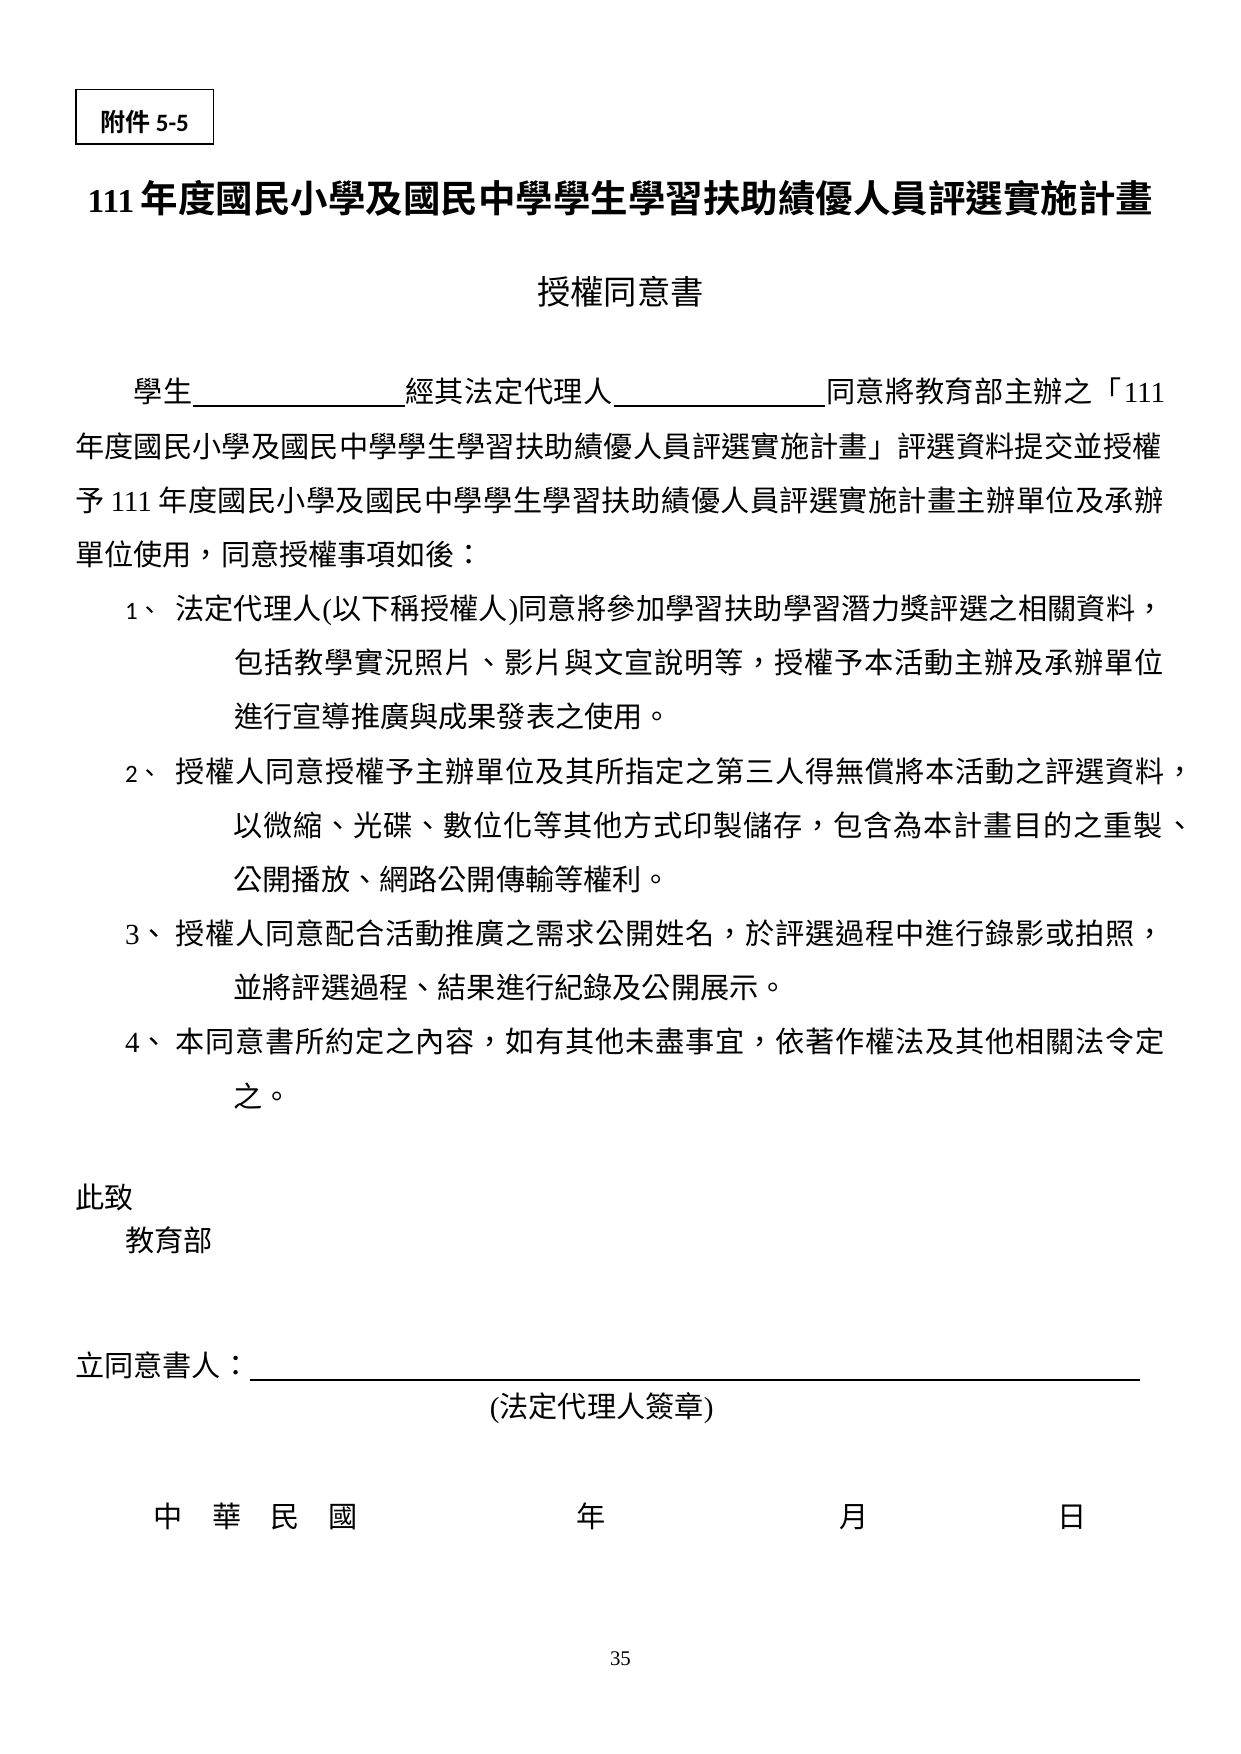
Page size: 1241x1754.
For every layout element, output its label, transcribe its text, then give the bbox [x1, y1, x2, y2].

text 教育部 [75, 1218, 1165, 1259]
list 本同意書所約定之內容，如有其他未盡事宜，依著作權法及其他相關法令定之。 [125, 1009, 1165, 1118]
text 附件5-7 [77, 90, 213, 143]
text 立同意書人： (法定代理人簽章) [75, 1343, 1165, 1426]
text 附件5-7 [214, 89, 1165, 130]
list 法定代理人(以下稱授權人)同意將參加學習扶助學習潛力獎評選之相關資料，包括教學實況照片、影片與文宣說明等，授權予本活動主辦及承辦單位進行宣導推廣與成果發表之使用。 [125, 576, 1165, 739]
text 111年度國民小學及國民中學學生學習扶助績優人員評選實施計畫 [75, 176, 1165, 222]
list 授權人同意配合活動推廣之需求公開姓名，於評選過程中進行錄影或拍照，並將評選過程、結果進行紀錄及公開展示。 [125, 901, 1165, 1009]
text 授權同意書 [75, 268, 1165, 314]
text 附件5-5 [92, 98, 198, 136]
list 授權人同意授權予主辦單位及其所指定之第三人得無償將本活動之評選資料，以微縮、光碟、數位化等其他方式印製儲存，包含為本計畫目的之重製、公開播放、網路公開傳輸等權利。 [125, 739, 1165, 901]
text 學生 經其法定代理人 同意將教育部主辦之「111年度國民小學及國民中學學生學習扶助績優人員評選實施計畫」評選資料提交並授權予111年度國民小學及國民中學學生學習扶助績優人員評選實施計畫主辦單位及承辦單位使用，同意授權事項如後： [75, 359, 1165, 576]
text 此致 [75, 1172, 1165, 1218]
text 中 華 民 國 年 月 日 [75, 1493, 1165, 1536]
